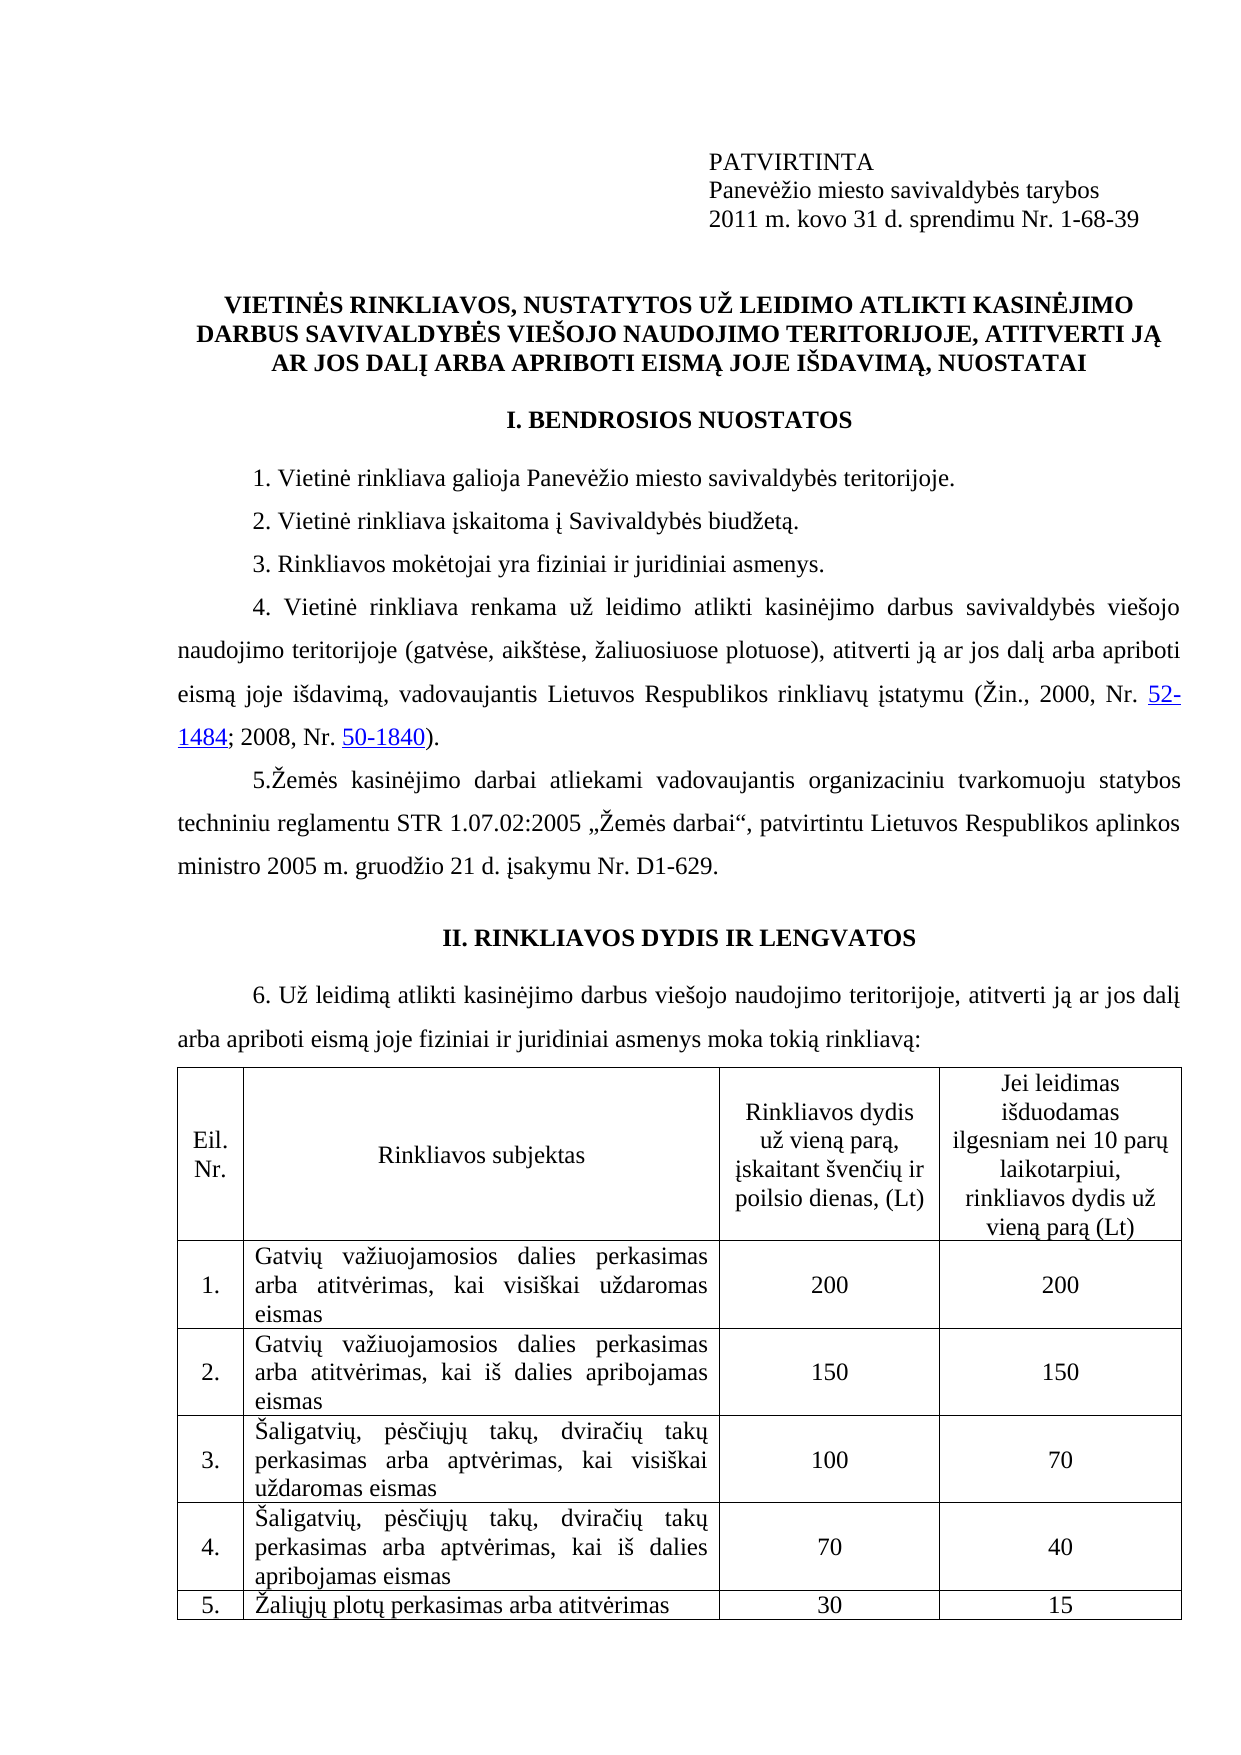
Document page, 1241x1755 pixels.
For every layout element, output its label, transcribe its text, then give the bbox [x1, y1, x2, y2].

table_cell 3. [178, 1416, 243, 1502]
table_cell 100 [720, 1416, 939, 1502]
text 2011 m. kovo 31 d. sprendimu Nr. 1-68-39 [709, 204, 1181, 233]
text 6. Už leidimą atlikti kasinėjimo darbus viešojo naudojimo teritorijoje, atitverti ją ar jos dalį arba apriboti eismą joje fiziniai ir juridiniai asmenys moka tokią rinkliavą: [177, 981, 1181, 1052]
text 5.Žemės kasinėjimo darbai atliekami vadovaujantis organizaciniu tvarkomuoju statybos techniniu reglamentu STR 1.07.02:2005 „Žemės darbai“, patvirtintu Lietuvos Respublikos aplinkos ministro 2005 m. gruodžio 21 d. įsakymu Nr. D1-629. [177, 765, 1181, 880]
table_cell 150 [720, 1329, 939, 1415]
table_cell 15 [940, 1591, 1181, 1619]
table_cell 70 [720, 1503, 939, 1589]
table_header Eil.Nr. [178, 1068, 243, 1240]
table_cell 200 [720, 1241, 939, 1328]
text 1. Vietinė rinkliava galioja Panevėžio miesto savivaldybės teritorijoje. [177, 463, 1181, 492]
text II. RINKLIAVOS DYDIS IR LENGVATOS [177, 923, 1181, 952]
table_cell 30 [720, 1591, 939, 1619]
table_cell Gatvių važiuojamosios dalies perkasimas arba atitvėrimas, kai iš dalies apribojamas eismas [244, 1329, 719, 1415]
table_header Rinkliavos subjektas [244, 1068, 719, 1240]
table_cell 70 [940, 1416, 1181, 1502]
table_cell 200 [940, 1241, 1181, 1328]
text Panevėžio miesto savivaldybės tarybos [709, 176, 1181, 204]
table_cell 4. [178, 1503, 243, 1589]
text PATVIRTINTA [709, 147, 1181, 176]
table_cell 150 [940, 1329, 1181, 1415]
text 4. Vietinė rinkliava renkama už leidimo atlikti kasinėjimo darbus savivaldybės viešojo naudojimo teritorijoje (gatvėse, aikštėse, žaliuosiuose plotuose), atitverti ją ar jos dalį arba apriboti eismą joje išdavimą, vadovaujantis Lietuvos Respublikos rinkliavų įstatymu (Žin., 2000, Nr. 52-1484; 2008, Nr. 50-1840). [177, 592, 1181, 751]
text 2. Vietinė rinkliava įskaitoma į Savivaldybės biudžetą. [177, 506, 1181, 535]
table_header Rinkliavos dydis už vieną parą, įskaitant švenčių ir poilsio dienas, (Lt) [720, 1068, 939, 1240]
table_cell Šaligatvių, pėsčiųjų takų, dviračių takų perkasimas arba aptvėrimas, kai visiškai uždaromas eismas [244, 1416, 719, 1502]
text 3. Rinkliavos mokėtojai yra fiziniai ir juridiniai asmenys. [177, 549, 1181, 578]
text I. BENDROSIOS NUOSTATOS [177, 406, 1181, 434]
table_cell 1. [178, 1241, 243, 1328]
table_cell Gatvių važiuojamosios dalies perkasimas arba atitvėrimas, kai visiškai uždaromas eismas [244, 1241, 719, 1328]
table_cell Šaligatvių, pėsčiųjų takų, dviračių takų perkasimas arba aptvėrimas, kai iš dalies apribojamas eismas [244, 1503, 719, 1589]
table_cell 40 [940, 1503, 1181, 1589]
table_header Jei leidimas išduodamas ilgesniam nei 10 parų laikotarpiui, rinkliavos dydis už vieną parą (Lt) [940, 1068, 1181, 1240]
text VIETINĖS RINKLIAVOS, NUSTATYTOS UŽ LEIDIMO ATLIKTI KASINĖJIMO DARBUS SAVIVALDYBĖS VIEŠOJO NAUDOJIMO TERITORIJOJE, ATITVERTI JĄ AR JOS DALĮ ARBA APRIBOTI EISMĄ JOJE IŠDAVIMĄ, NUOSTATAI [177, 291, 1181, 377]
table_cell Žaliųjų plotų perkasimas arba atitvėrimas [244, 1591, 719, 1619]
table_cell 5. [178, 1591, 243, 1619]
table_cell 2. [178, 1329, 243, 1415]
